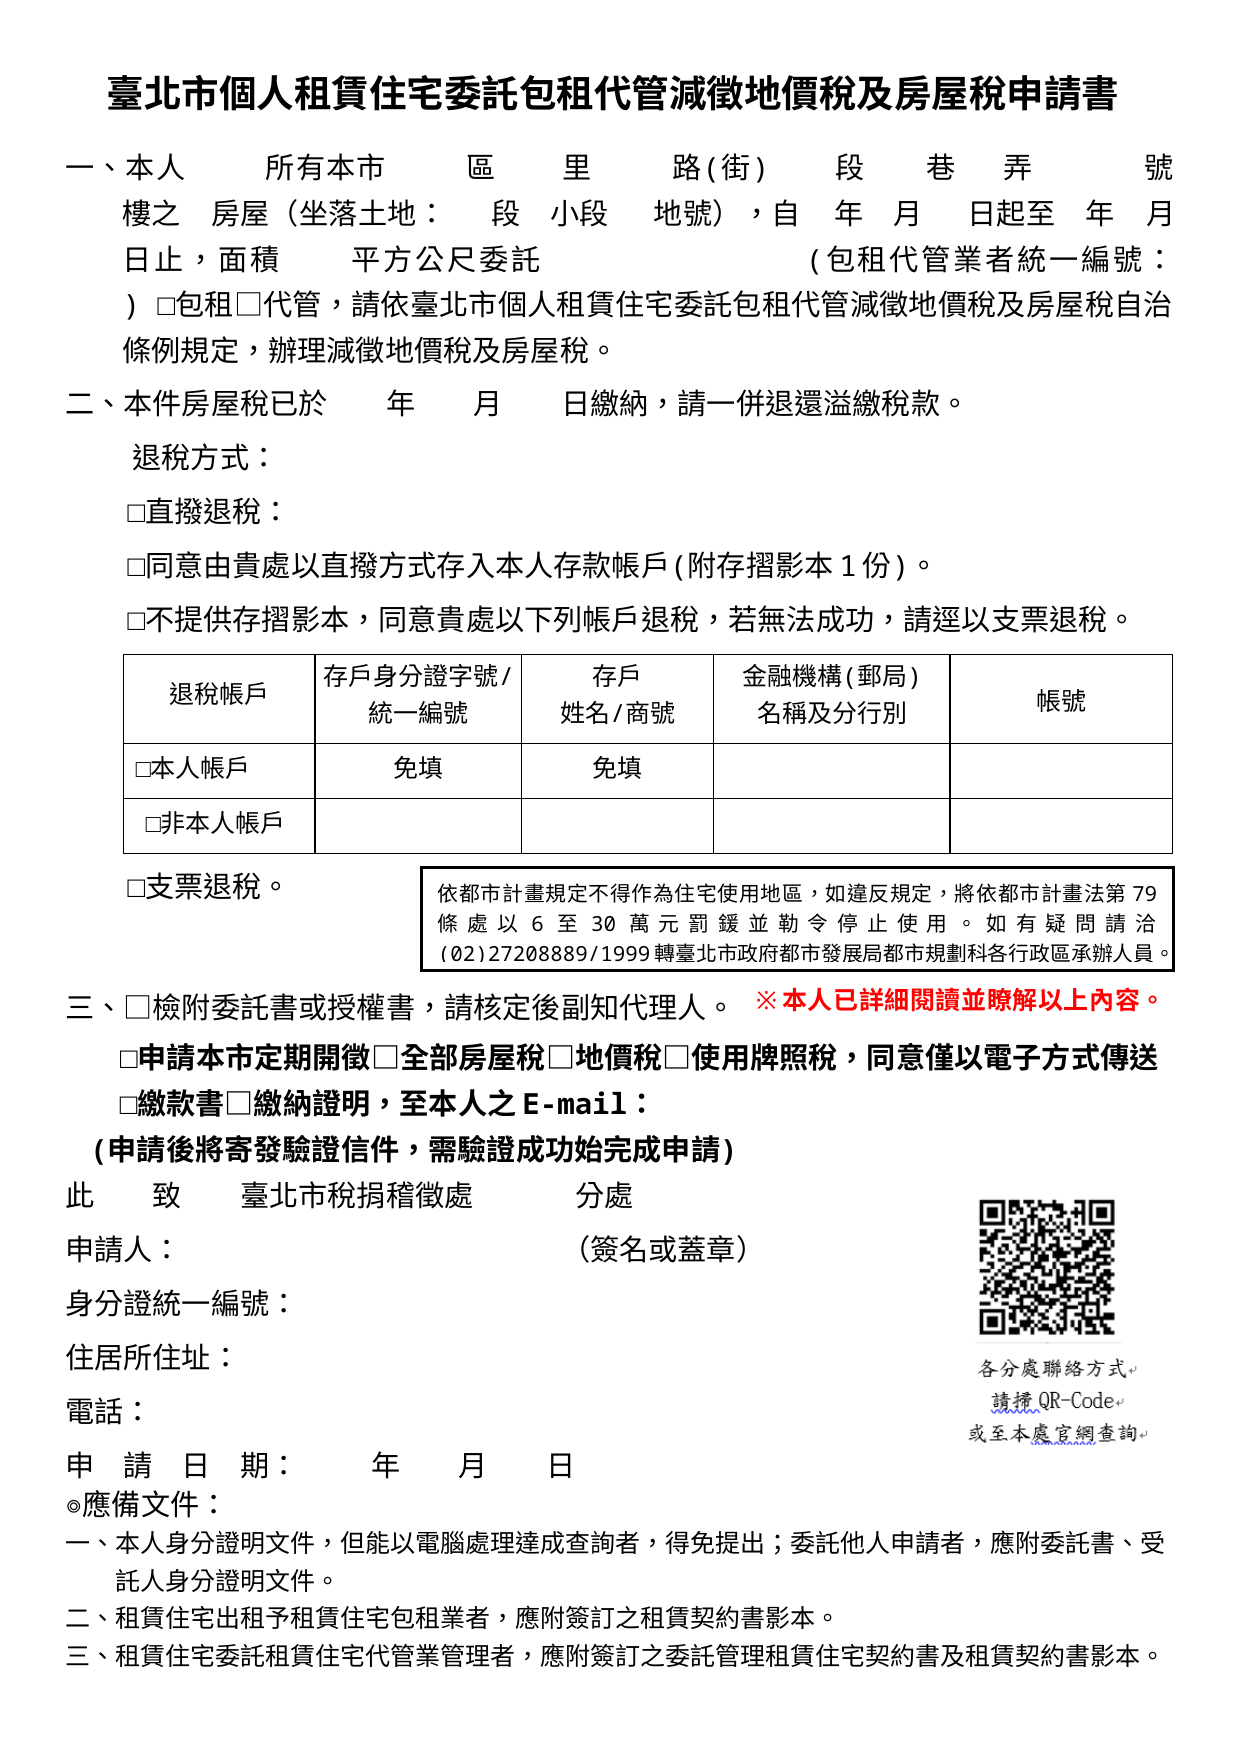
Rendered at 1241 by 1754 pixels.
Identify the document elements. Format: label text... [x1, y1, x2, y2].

picture [925, 1173, 1180, 1466]
text 此 致 臺北市稅捐稽徵處 分處 [65, 1173, 925, 1214]
text 一、本人身分證明文件，但能以電腦處理達成查詢者，得免提出；委託他人申請者，應附委託書、受託人身分證明文件。 [65, 1523, 1175, 1598]
table_cell □非本人帳戶 [124, 799, 314, 853]
text 住居所住址： [65, 1335, 925, 1377]
text 二、本件房屋稅已於 年 月 日繳納，請一併退還溢繳稅款。 [65, 371, 1175, 425]
table_cell [316, 799, 521, 853]
table_cell [522, 799, 713, 853]
table_header 金融機構(郵局) 名稱及分行別 [714, 655, 949, 743]
table_cell [714, 744, 949, 798]
text □繳款書□繳納證明，至本人之E-mail： [90, 1087, 1175, 1121]
text 申 請 日 期： 年 月 日 [65, 1443, 1175, 1485]
table_cell [951, 744, 1172, 798]
table_header 帳號 [951, 655, 1172, 743]
table_cell [714, 799, 949, 853]
text ◎應備文件： [65, 1485, 1175, 1523]
table_cell 免填 [316, 744, 521, 798]
table_header 存戶身分證字號/統一編號 [316, 655, 521, 743]
table_cell □本人帳戶 [124, 744, 314, 798]
text ※本人已詳細閱讀並瞭解以上內容。 [751, 980, 1164, 1016]
text (申請後將寄發驗證信件，需驗證成功始完成申請) [90, 1133, 1175, 1167]
text □不提供存摺影本，同意貴處以下列帳戶退稅，若無法成功，請逕以支票退稅。 [127, 587, 1175, 642]
text □同意由貴處以直撥方式存入本人存款帳戶(附存摺影本1份)。 [127, 533, 1175, 587]
text 二、租賃住宅出租予租賃住宅包租業者，應附簽訂之租賃契約書影本。 [65, 1598, 1175, 1635]
table_cell 免填 [522, 744, 713, 798]
text 電話： [65, 1389, 925, 1431]
table_header 退稅帳戶 [124, 655, 314, 743]
table_cell [951, 799, 1172, 853]
text 退稅方式： [80, 425, 1175, 479]
text □申請本市定期開徵□全部房屋稅□地價稅□使用牌照稅，同意僅以電子方式傳送 [120, 1042, 1175, 1075]
text 臺北市個人租賃住宅委託包租代管減徵地價稅及房屋稅申請書 [50, 71, 1175, 117]
text 身分證統一編號： [65, 1281, 925, 1323]
text 依都市計畫規定不得作為住宅使用地區，如違反規定，將依都市計畫法第79條處以6至30萬元罰鍰並勒令停止使用。如有疑問請洽(02)27208889/1999轉臺北市政府都市發展局都市規劃科各行政區承辦人員。 [438, 877, 1157, 961]
text 三、租賃住宅委託租賃住宅代管業管理者，應附簽訂之委託管理租賃住宅契約書及租賃契約書影本。 [65, 1635, 1175, 1673]
text □支票退稅。 [127, 854, 1175, 972]
text 一、本人 所有本市 區 里 路(街) 段 巷 弄 號 樓之 房屋（坐落土地： 段 小段 地號），自 年 月 日起至 年 月 日止，面積 平方公尺委託 (包租代管業者統一編號： ) □包租□代管，請依臺北市個人租賃住宅委託包租代管減徵地價稅及房屋稅自治條例規定，辦理減徵地價稅及房屋稅。 [65, 142, 1175, 371]
text 三、□檢附委託書或授權書，請核定後副知代理人。 [65, 973, 1179, 1037]
table_header 存戶 姓名/商號 [522, 655, 713, 743]
text □直撥退稅： [127, 479, 1175, 533]
text 申請人： （簽名或蓋章） [65, 1227, 925, 1268]
